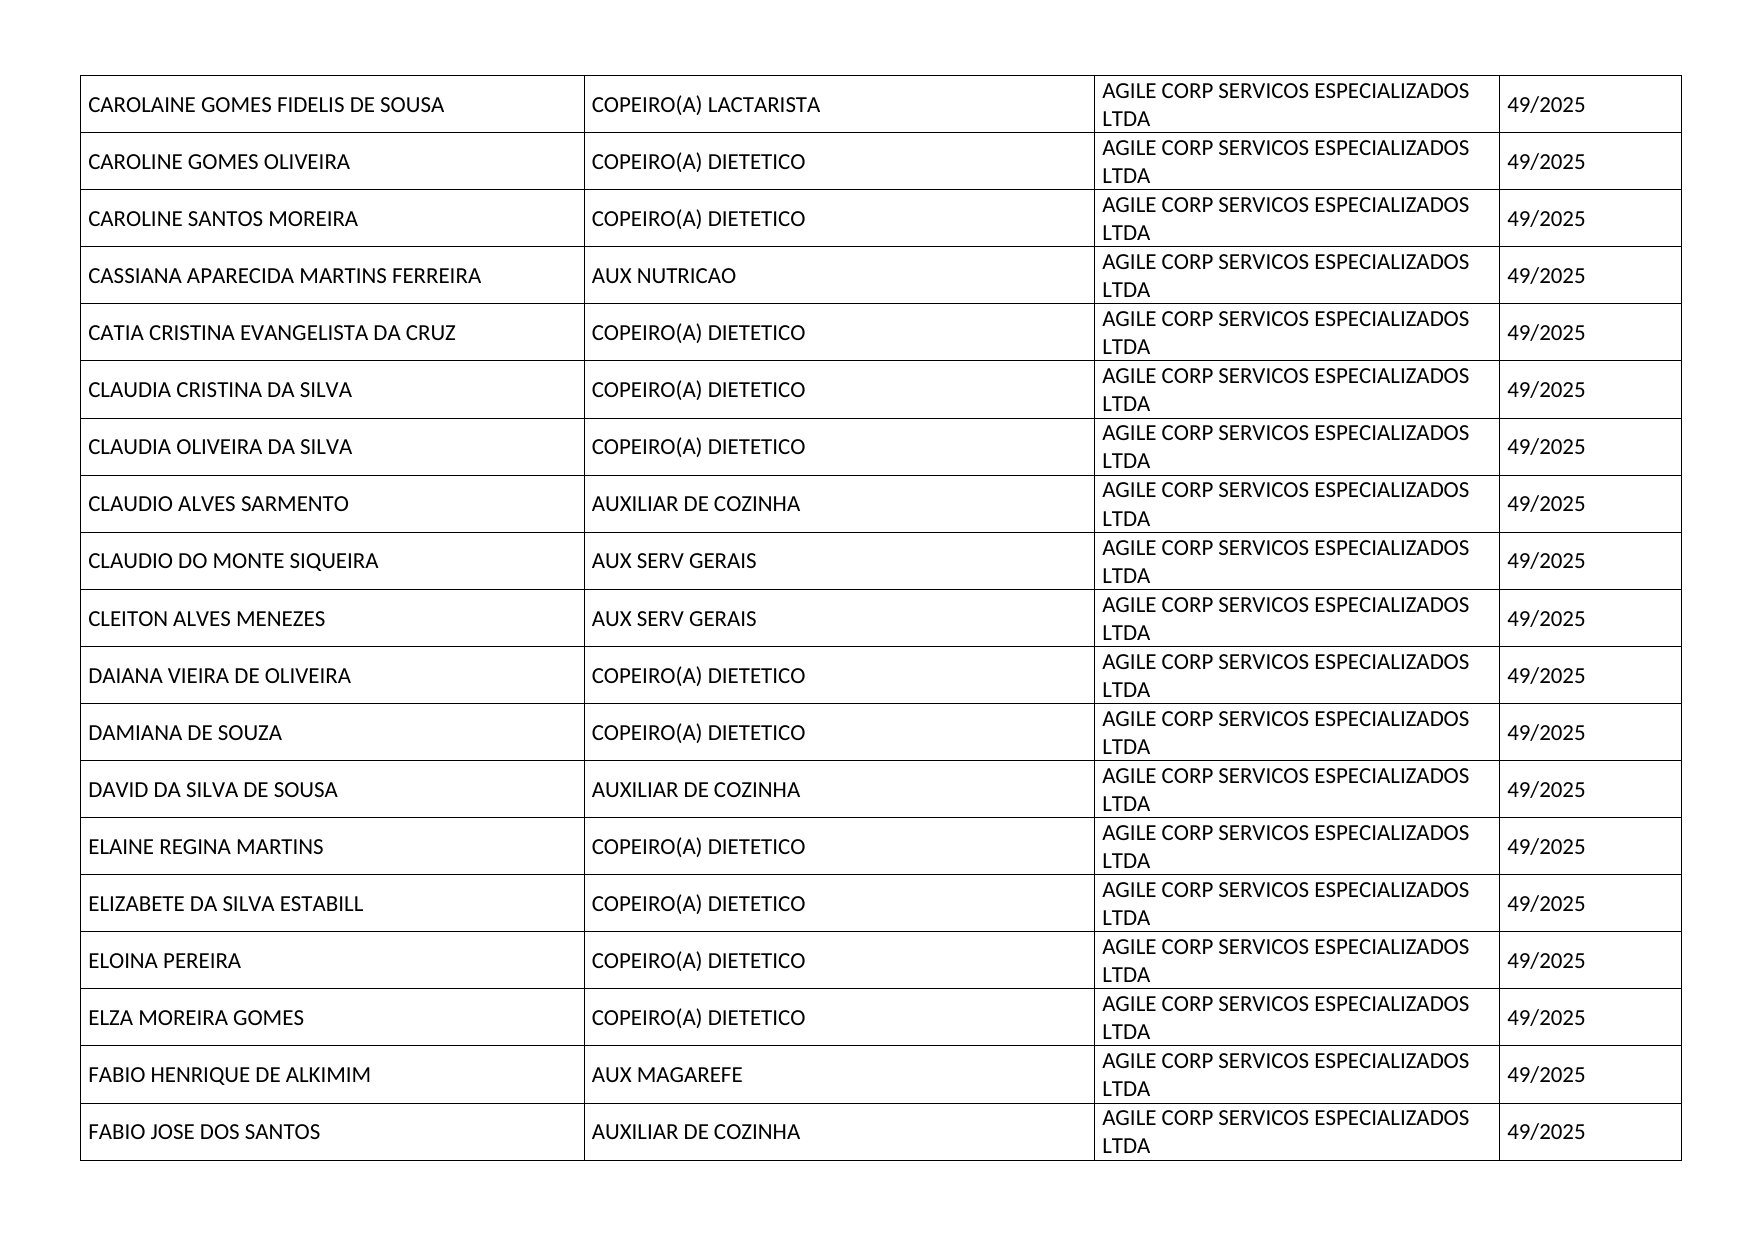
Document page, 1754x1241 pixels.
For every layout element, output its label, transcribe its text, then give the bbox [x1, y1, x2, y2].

table_cell 49/2025 [1500, 761, 1681, 817]
table_cell CLEITON ALVES MENEZES [81, 590, 584, 646]
table_cell AUXILIAR DE COZINHA [585, 1104, 1094, 1159]
table_cell AGILE CORP SERVICOS ESPECIALIZADOS LTDA [1095, 932, 1499, 988]
table_cell AGILE CORP SERVICOS ESPECIALIZADOS LTDA [1095, 647, 1499, 703]
table_cell CLAUDIO DO MONTE SIQUEIRA [81, 533, 584, 589]
table_cell COPEIRO(A) DIETETICO [585, 647, 1094, 703]
table_cell 49/2025 [1500, 247, 1681, 303]
table_cell COPEIRO(A) LACTARISTA [585, 76, 1094, 132]
table_cell CASSIANA APARECIDA MARTINS FERREIRA [81, 247, 584, 303]
table_cell 49/2025 [1500, 533, 1681, 589]
table_cell AGILE CORP SERVICOS ESPECIALIZADOS LTDA [1095, 133, 1499, 189]
table_cell ELIZABETE DA SILVA ESTABILL [81, 875, 584, 931]
table_cell AUXILIAR DE COZINHA [585, 476, 1094, 532]
table_cell COPEIRO(A) DIETETICO [585, 875, 1094, 931]
table_cell 49/2025 [1500, 590, 1681, 646]
table_cell FABIO JOSE DOS SANTOS [81, 1104, 584, 1159]
table_cell AGILE CORP SERVICOS ESPECIALIZADOS LTDA [1095, 989, 1499, 1045]
table_cell AGILE CORP SERVICOS ESPECIALIZADOS LTDA [1095, 1046, 1499, 1102]
table_cell 49/2025 [1500, 704, 1681, 760]
table_cell COPEIRO(A) DIETETICO [585, 704, 1094, 760]
table_cell CAROLAINE GOMES FIDELIS DE SOUSA [81, 76, 584, 132]
table_cell AGILE CORP SERVICOS ESPECIALIZADOS LTDA [1095, 76, 1499, 132]
table_cell AUX SERV GERAIS [585, 590, 1094, 646]
table_cell CLAUDIA OLIVEIRA DA SILVA [81, 419, 584, 474]
table_cell 49/2025 [1500, 304, 1681, 360]
table_cell AGILE CORP SERVICOS ESPECIALIZADOS LTDA [1095, 247, 1499, 303]
table_cell FABIO HENRIQUE DE ALKIMIM [81, 1046, 584, 1102]
table_cell CAROLINE SANTOS MOREIRA [81, 190, 584, 246]
table_cell AGILE CORP SERVICOS ESPECIALIZADOS LTDA [1095, 818, 1499, 874]
table_cell 49/2025 [1500, 190, 1681, 246]
table_cell COPEIRO(A) DIETETICO [585, 133, 1094, 189]
table_cell COPEIRO(A) DIETETICO [585, 304, 1094, 360]
table_cell CLAUDIA CRISTINA DA SILVA [81, 361, 584, 417]
table_cell DAVID DA SILVA DE SOUSA [81, 761, 584, 817]
table_cell DAIANA VIEIRA DE OLIVEIRA [81, 647, 584, 703]
table_cell 49/2025 [1500, 476, 1681, 532]
table_cell AGILE CORP SERVICOS ESPECIALIZADOS LTDA [1095, 533, 1499, 589]
table_cell AUXILIAR DE COZINHA [585, 761, 1094, 817]
table_cell 49/2025 [1500, 1046, 1681, 1102]
table_cell 49/2025 [1500, 875, 1681, 931]
table_cell COPEIRO(A) DIETETICO [585, 190, 1094, 246]
table_cell 49/2025 [1500, 76, 1681, 132]
table_cell 49/2025 [1500, 818, 1681, 874]
table_cell ELAINE REGINA MARTINS [81, 818, 584, 874]
table_cell ELOINA PEREIRA [81, 932, 584, 988]
table_cell COPEIRO(A) DIETETICO [585, 818, 1094, 874]
table_cell COPEIRO(A) DIETETICO [585, 419, 1094, 474]
table_cell 49/2025 [1500, 647, 1681, 703]
table_cell CAROLINE GOMES OLIVEIRA [81, 133, 584, 189]
table_cell AGILE CORP SERVICOS ESPECIALIZADOS LTDA [1095, 304, 1499, 360]
table_cell AGILE CORP SERVICOS ESPECIALIZADOS LTDA [1095, 875, 1499, 931]
table_cell 49/2025 [1500, 133, 1681, 189]
table_cell AUX SERV GERAIS [585, 533, 1094, 589]
table_cell AGILE CORP SERVICOS ESPECIALIZADOS LTDA [1095, 761, 1499, 817]
table_cell 49/2025 [1500, 1104, 1681, 1159]
table_cell AGILE CORP SERVICOS ESPECIALIZADOS LTDA [1095, 590, 1499, 646]
table_cell COPEIRO(A) DIETETICO [585, 989, 1094, 1045]
table_cell CATIA CRISTINA EVANGELISTA DA CRUZ [81, 304, 584, 360]
table_cell CLAUDIO ALVES SARMENTO [81, 476, 584, 532]
table_cell AUX MAGAREFE [585, 1046, 1094, 1102]
table_cell 49/2025 [1500, 989, 1681, 1045]
table_cell AGILE CORP SERVICOS ESPECIALIZADOS LTDA [1095, 361, 1499, 417]
table_cell DAMIANA DE SOUZA [81, 704, 584, 760]
table_cell COPEIRO(A) DIETETICO [585, 932, 1094, 988]
table_cell AUX NUTRICAO [585, 247, 1094, 303]
table_cell AGILE CORP SERVICOS ESPECIALIZADOS LTDA [1095, 190, 1499, 246]
table_cell ELZA MOREIRA GOMES [81, 989, 584, 1045]
table_cell COPEIRO(A) DIETETICO [585, 361, 1094, 417]
table_cell 49/2025 [1500, 361, 1681, 417]
table_cell AGILE CORP SERVICOS ESPECIALIZADOS LTDA [1095, 704, 1499, 760]
table_cell 49/2025 [1500, 419, 1681, 474]
table_cell AGILE CORP SERVICOS ESPECIALIZADOS LTDA [1095, 1104, 1499, 1159]
table_cell AGILE CORP SERVICOS ESPECIALIZADOS LTDA [1095, 419, 1499, 474]
table_cell AGILE CORP SERVICOS ESPECIALIZADOS LTDA [1095, 476, 1499, 532]
table_cell 49/2025 [1500, 932, 1681, 988]
